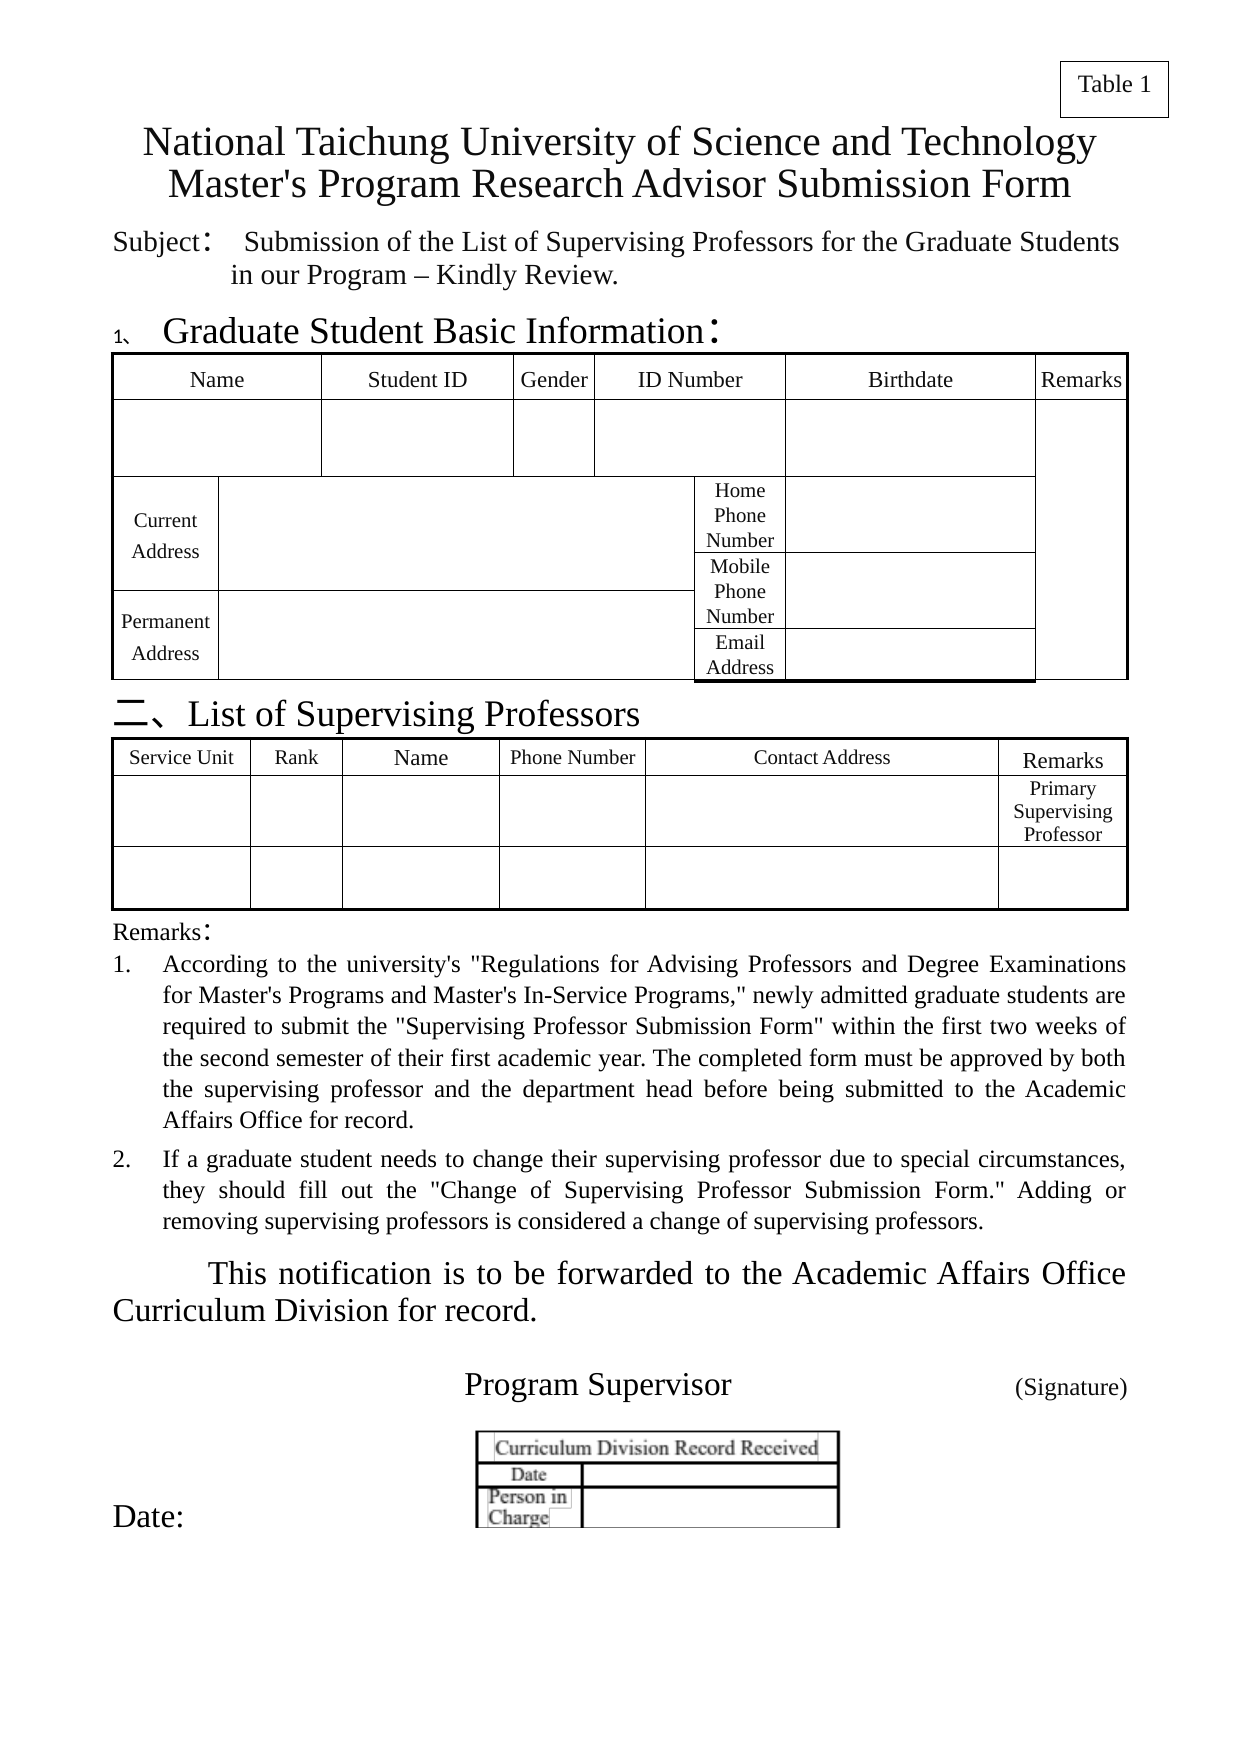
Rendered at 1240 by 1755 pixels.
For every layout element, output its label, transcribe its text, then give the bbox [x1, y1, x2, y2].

table_cell [786, 400, 1035, 476]
text [1061, 62, 1168, 117]
table_cell [343, 847, 499, 908]
text Subject： Submission of the List of Supervising Professors for the Graduate Students in our Program – Kindly Review. [112, 225, 1127, 291]
table_header Student ID [322, 355, 513, 399]
text Master's Program Research Advisor Submission Form [112, 164, 1127, 206]
table_header Name [343, 740, 499, 775]
text 二、List of Supervising Professors [112, 682, 1127, 737]
table_cell [114, 847, 250, 908]
text Program Supervisor (Signature) [112, 1366, 1127, 1403]
table_header Gender [514, 355, 594, 399]
text Date: [112, 1422, 1127, 1534]
text This notification is to be forwarded to the Academic Affairs Office Curriculum Division for record. [112, 1255, 1127, 1328]
table_cell [514, 400, 594, 476]
text Remarks： [112, 911, 1127, 947]
table_header Remarks [1036, 355, 1126, 399]
table_cell [1036, 400, 1126, 679]
table_header Service Unit [114, 740, 250, 775]
table_cell [595, 400, 785, 476]
table_cell [500, 847, 645, 908]
table_cell [999, 847, 1126, 908]
table_cell Email Address [695, 629, 785, 679]
list If a graduate student needs to change their supervising professor due to special circumstances, they should fill out the "Change of Supervising Professor Submission Form." Adding or removing supervising professors is considered a change of supervising professors. [112, 1142, 1127, 1236]
table_cell [786, 629, 1035, 679]
table_header Rank [251, 740, 342, 775]
table_cell Current Address [114, 477, 218, 590]
table_cell [251, 847, 342, 908]
table_cell [500, 776, 645, 846]
table_cell [251, 776, 342, 846]
table_cell [114, 776, 250, 846]
table_cell [786, 477, 1035, 552]
table_header Birthdate [786, 355, 1035, 399]
table_cell Home Phone Number [695, 477, 785, 552]
table_cell [343, 776, 499, 846]
list Graduate Student Basic Information： [112, 310, 1127, 352]
table_cell [219, 591, 694, 679]
text National Taichung University of Science and Technology [112, 118, 1127, 164]
table_cell [322, 400, 513, 476]
text Table 1 [1070, 71, 1159, 98]
table_header Remarks [999, 740, 1126, 775]
table_cell [646, 776, 998, 846]
table_cell Permanent Address [114, 591, 218, 679]
table_cell [219, 477, 694, 590]
list According to the university's "Regulations for Advising Professors and Degree Examinations for Master's Programs and Master's In-Service Programs," newly admitted graduate students are required to submit the "Supervising Professor Submission Form" within the first two weeks of the second semester of their first academic year. The completed form must be approved by both the supervising professor and the department head before being submitted to the Academic Affairs Office for record. [112, 947, 1127, 1135]
table_cell [786, 553, 1035, 628]
table_cell [646, 847, 998, 908]
table_cell Mobile Phone Number [695, 553, 785, 628]
table_header Name [114, 355, 321, 399]
table_header Phone Number [500, 740, 645, 775]
table_header ID Number [595, 355, 785, 399]
table_cell [114, 400, 321, 476]
table_header Contact Address [646, 740, 998, 775]
table_cell Primary Supervising Professor [999, 776, 1126, 846]
